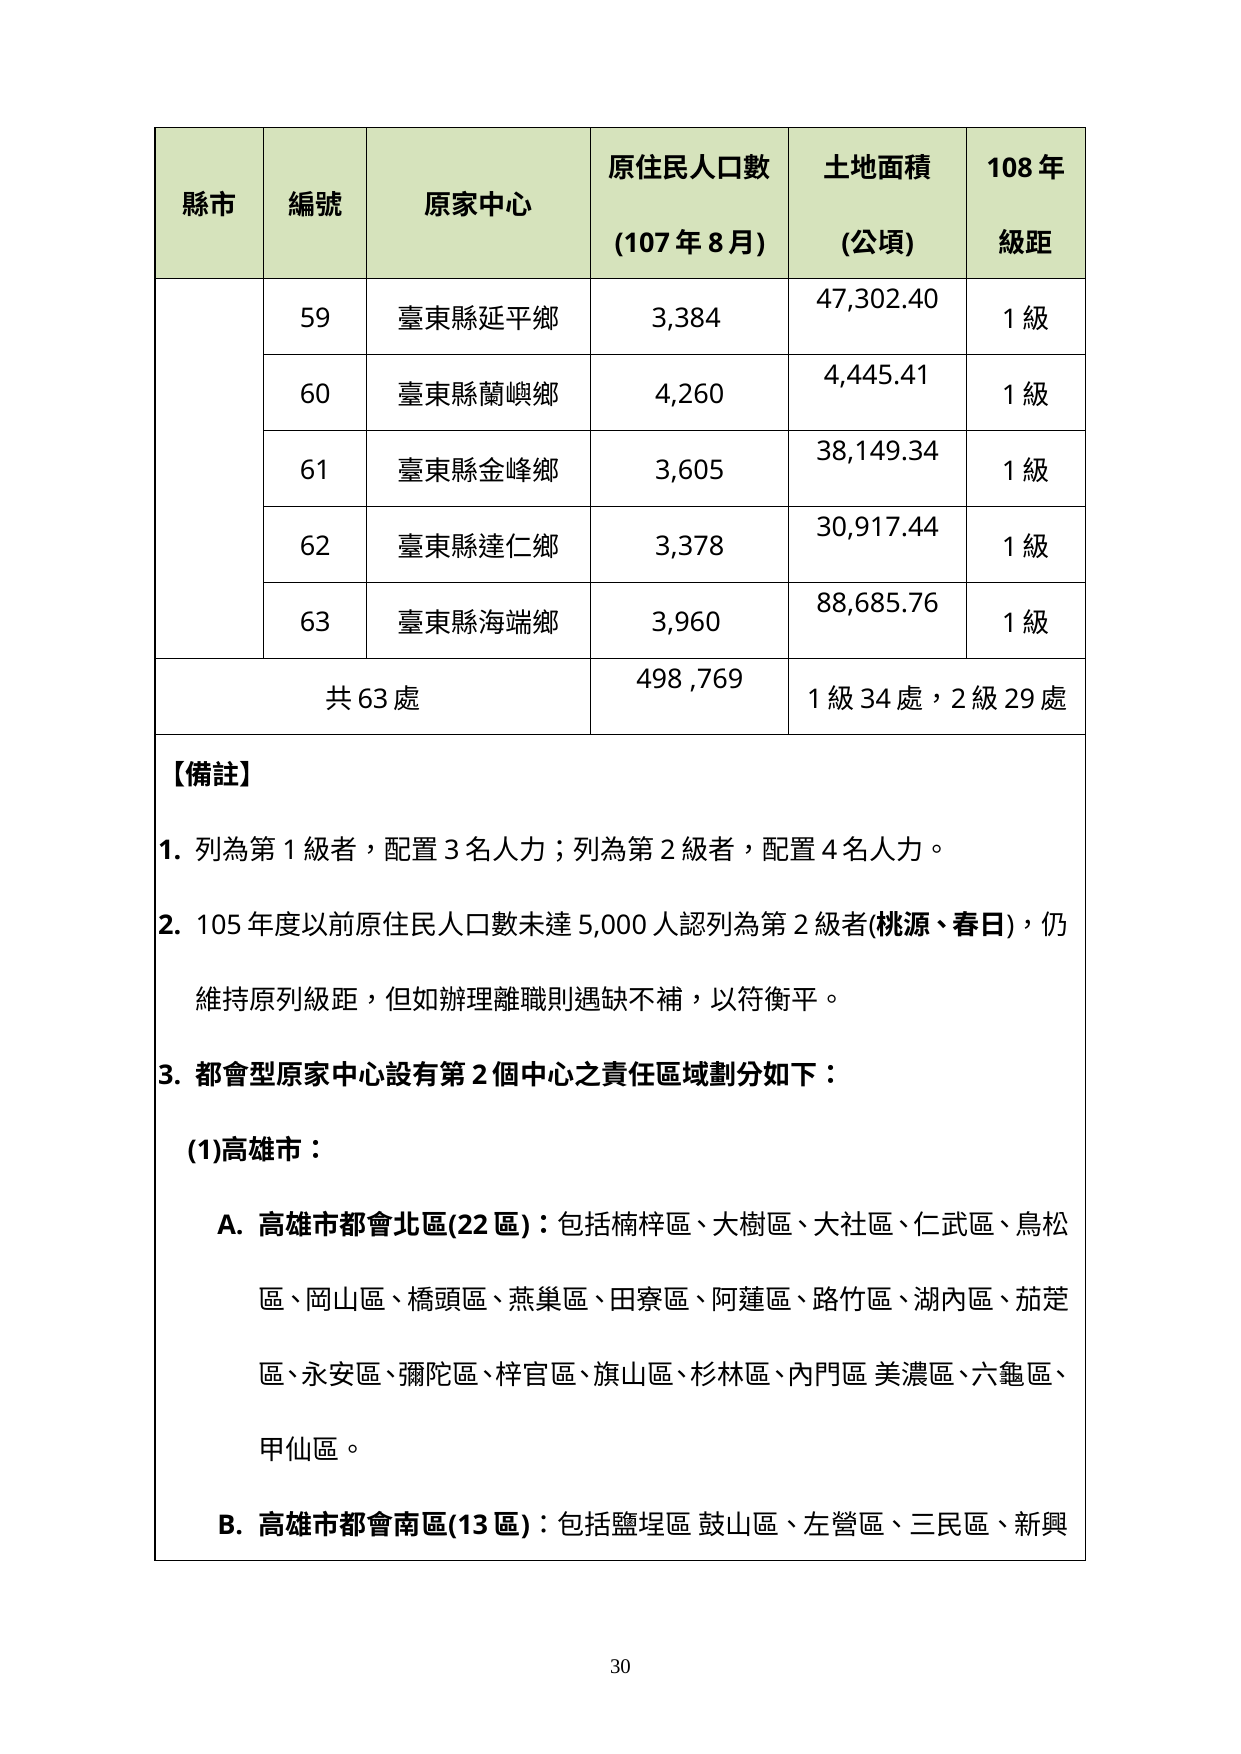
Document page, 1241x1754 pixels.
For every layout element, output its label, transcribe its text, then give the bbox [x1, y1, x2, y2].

table_cell 1級 [967, 507, 1085, 582]
table_cell 臺東縣蘭嶼鄉 [367, 355, 590, 430]
table_cell 88,685.76 [789, 583, 966, 658]
table_cell 59 [264, 279, 366, 354]
table_cell 3,960 [591, 583, 788, 658]
table_cell 3,605 [591, 431, 788, 506]
table_cell 【備註】 列為第1級者，配置3名人力；列為第2級者，配置4名人力。 105年度以前原住民人口數未達5,000人認列為第2級者(桃源、春日)，仍維持原列級距，但如辦理離職則遇缺不補，以符衡平。 都會型原家中心設有第2個中心之責任區域劃分如下： 高雄市： 高雄市都會北區(22區)：包括楠梓區、大樹區、大社區、仁武區、鳥松區、岡山區、橋頭區、燕巢區、田寮區、阿蓮區、路竹區、湖內區、茄萣區、永安區、彌陀區、梓官區、旗山區、杉林區、內門區 美濃區、六龜區、甲仙區。 高雄市都會南區(13區)：包括鹽埕區 鼓山區、左營區、三民區、新興區、前金區、苓雅區、前鎮區、旗津區、小港區、鳳山區、林園區、大寮區。 新北市： 新北市都會東區(13區)：包括樹林區、板橋區、中和區、永和區、新店區、深坑區、石碇區、坪林區、平溪區、雙溪區、貢寮區、瑞芳區、汐止區。 新北市都會西區(15區)：包括三峽區、鶯歌區、土城區、新莊區、三重區、蘆洲區、五股區、泰山區、林口區、八里區、淡水區、三芝區、石門區、金山區、萬里區。 桃園市： 桃園市都會北區(6區)：包括觀音區、大園區、蘆竹區、龜山區、桃園區、八德區。 桃園市都會南區(6區)：包括大溪區、龍潭區、平鎮區、中壢區、楊梅區、新屋區。 108年度預計新增中心者，如符合都會型原家中心服務轄區原住民人口數達2萬5,000人者，且經評估確有實際需求者，得申請設置第2家原家中心者，劃分服務轄區範圍，以權責相符。 [156, 735, 1085, 1560]
table_cell 4,260 [591, 355, 788, 430]
table_cell 1級 [967, 583, 1085, 658]
table_cell 63 [264, 583, 366, 658]
table_header 土地面積 (公頃) [789, 128, 966, 278]
table_cell 3,384 [591, 279, 788, 354]
table_header 編號 [264, 128, 366, 278]
table_header 108年 級距 [967, 128, 1085, 278]
table_cell 62 [264, 507, 366, 582]
table_cell 1級 [967, 431, 1085, 506]
table_header 原家中心 [367, 128, 590, 278]
table_cell 47,302.40 [789, 279, 966, 354]
table_cell 1級 [967, 279, 1085, 354]
table_cell 臺東縣延平鄉 [367, 279, 590, 354]
table_cell 60 [264, 355, 366, 430]
table_cell [156, 279, 263, 658]
table_header 原住民人口數 (107年8月) [591, 128, 788, 278]
table_cell 498 ,769 [591, 659, 788, 734]
table_header 縣市 [156, 128, 263, 278]
table_cell 1級34處，2級29處 [789, 659, 1085, 734]
table_cell 3,378 [591, 507, 788, 582]
table_cell 38,149.34 [789, 431, 966, 506]
table_cell 臺東縣達仁鄉 [367, 507, 590, 582]
table_cell 臺東縣金峰鄉 [367, 431, 590, 506]
table_cell 1級 [967, 355, 1085, 430]
table_cell 30,917.44 [789, 507, 966, 582]
table_cell 61 [264, 431, 366, 506]
table_cell 4,445.41 [789, 355, 966, 430]
table_cell 臺東縣海端鄉 [367, 583, 590, 658]
table_cell 共63處 [156, 659, 590, 734]
